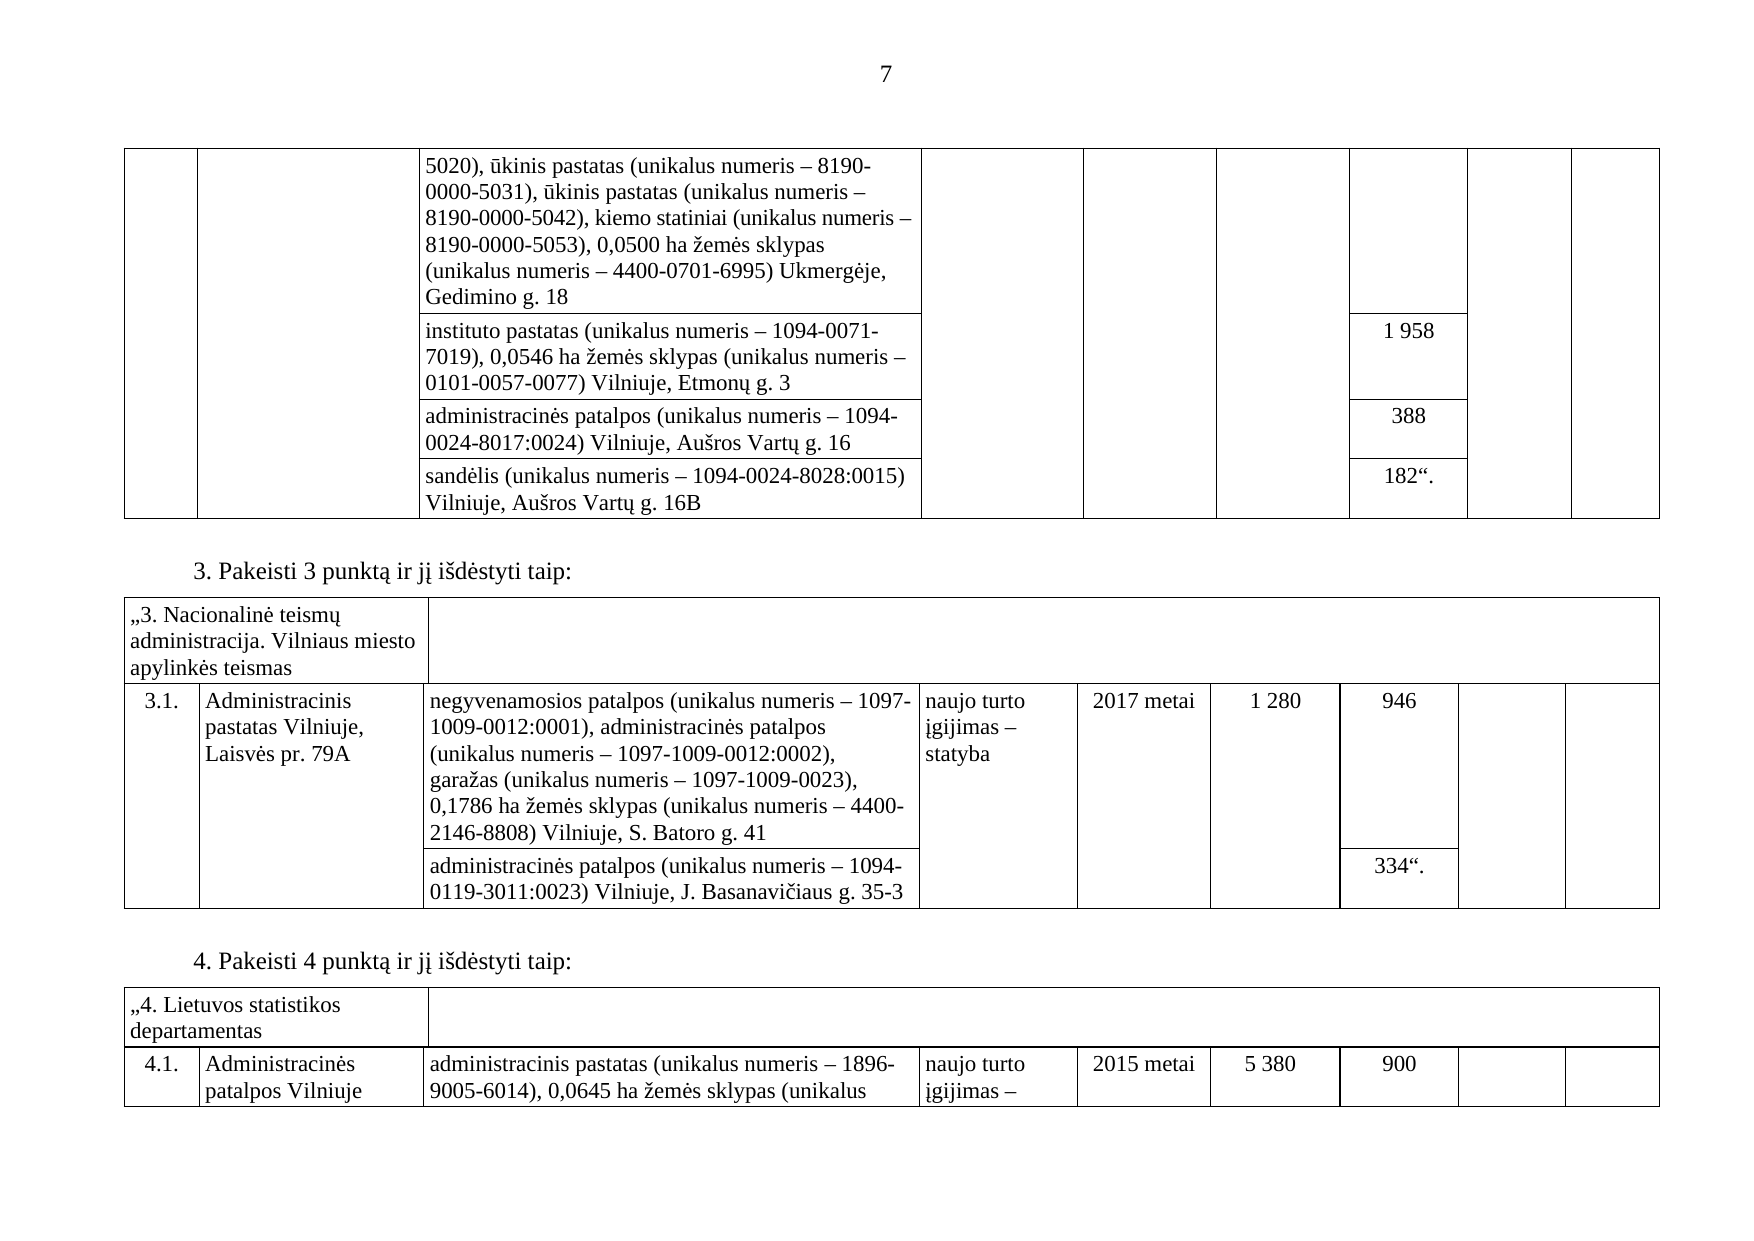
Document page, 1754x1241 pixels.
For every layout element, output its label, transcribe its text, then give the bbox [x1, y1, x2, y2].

table_cell instituto pastatas (unikalus numeris – 1094-0071-7019), 0,0546 ha žemės sklypas (unikalus numeris – 0101-0057-0077) Vilniuje, Etmonų g. 3 [420, 314, 921, 399]
table_header [429, 988, 1659, 1046]
table_cell 946 [1341, 684, 1458, 848]
table_cell naujo turto įgijimas – statyba [920, 684, 1077, 908]
table_cell [922, 149, 1083, 518]
table_header „4. Lietuvos statistikos departamentas [125, 988, 428, 1046]
table_cell [1459, 1048, 1565, 1106]
table_cell [1217, 149, 1349, 518]
table_header [429, 598, 1659, 683]
table_cell [1468, 149, 1571, 518]
table_cell [1572, 149, 1659, 518]
table_cell 334“. [1341, 849, 1458, 908]
table_cell 4.1. [125, 1048, 199, 1106]
table_cell 2017 metai [1078, 684, 1210, 908]
table_cell administracinis pastatas (unikalus numeris – 1896-9005-6014), 0,0645 ha žemės sklypas (unikalus [424, 1048, 919, 1106]
table_cell [1566, 684, 1659, 908]
table_cell [125, 149, 197, 518]
table_cell Administracinis pastatas Vilniuje, Laisvės pr. 79A [200, 684, 423, 908]
table_cell 388 [1350, 400, 1467, 458]
table_cell Administracinės patalpos Vilniuje [200, 1048, 423, 1106]
table_cell 1 280 [1211, 684, 1339, 908]
table_cell naujo turto įgijimas – [920, 1048, 1077, 1106]
table_cell 2015 metai [1078, 1048, 1210, 1106]
table_cell [198, 149, 419, 518]
table_cell [1566, 1048, 1659, 1106]
table_cell 3.1. [125, 684, 199, 908]
table_cell sandėlis (unikalus numeris – 1094-0024-8028:0015) Vilniuje, Aušros Vartų g. 16B [420, 459, 921, 518]
table_cell negyvenamosios patalpos (unikalus numeris – 1097-1009-0012:0001), administracinės patalpos (unikalus numeris – 1097-1009-0012:0002), garažas (unikalus numeris – 1097-1009-0023), 0,1786 ha žemės sklypas (unikalus numeris – 4400-2146-8808) Vilniuje, S. Batoro g. 41 [424, 684, 919, 848]
table_cell [1459, 684, 1565, 908]
table_cell 5 380 [1211, 1048, 1339, 1106]
table_cell 900 [1341, 1048, 1458, 1106]
table_cell 182“. [1350, 459, 1467, 518]
table_cell administracinės patalpos (unikalus numeris – 1094-0119-3011:0023) Vilniuje, J. Basanavičiaus g. 35-3 [424, 849, 919, 908]
table_cell administracinės patalpos (unikalus numeris – 1094-0024-8017:0024) Vilniuje, Aušros Vartų g. 16 [420, 400, 921, 458]
table_cell [1084, 149, 1216, 518]
table_cell 5020), ūkinis pastatas (unikalus numeris – 8190-0000-5031), ūkinis pastatas (unikalus numeris – 8190-0000-5042), kiemo statiniai (unikalus numeris – 8190-0000-5053), 0,0500 ha žemės sklypas (unikalus numeris – 4400-0701-6995) Ukmergėje, Gedimino g. 18 [420, 149, 921, 313]
text 4. Pakeisti 4 punktą ir jį išdėstyti taip: [118, 937, 1653, 975]
text 3. Pakeisti 3 punktą ir jį išdėstyti taip: [118, 548, 1653, 585]
table_cell [1350, 149, 1467, 313]
table_cell 1 958 [1350, 314, 1467, 399]
table_header „3. Nacionalinė teismų administracija. Vilniaus miesto apylinkės teismas [125, 598, 428, 683]
